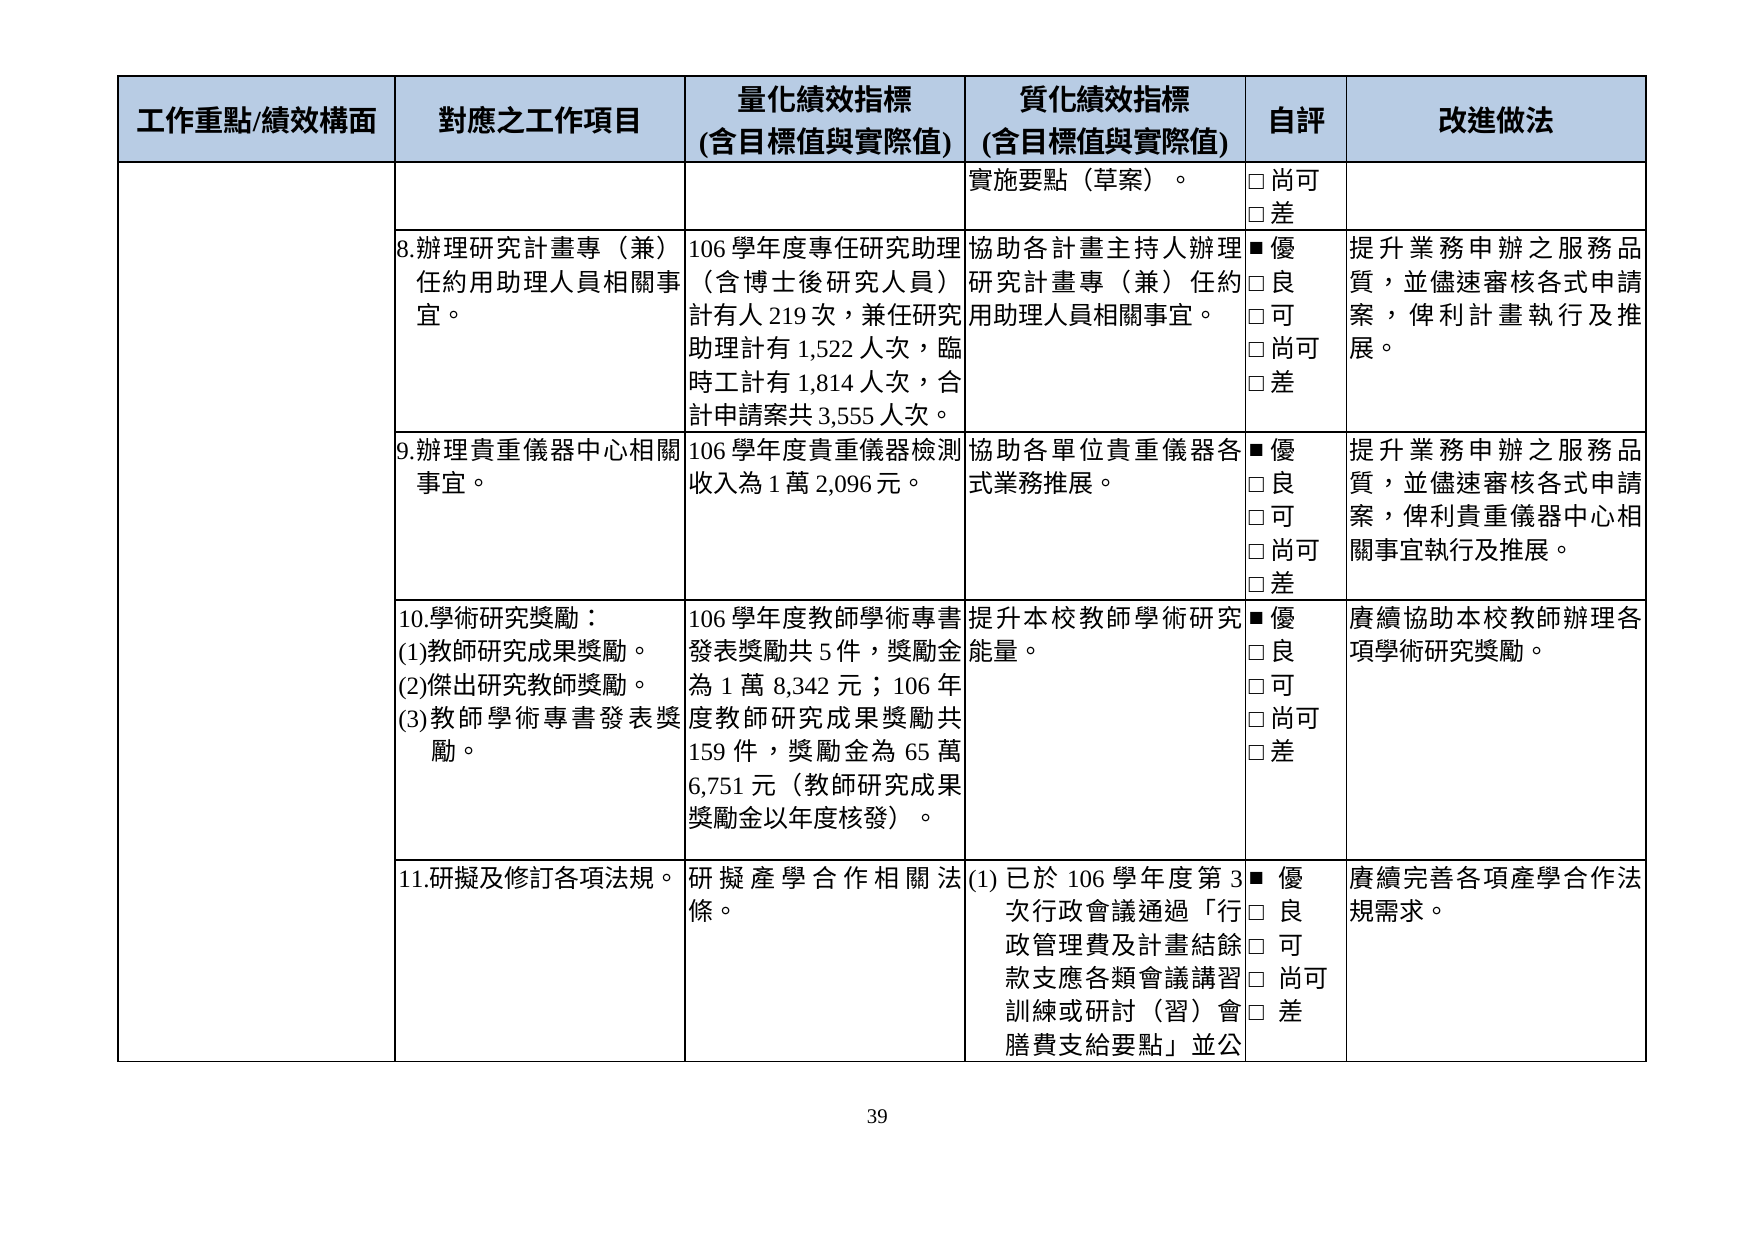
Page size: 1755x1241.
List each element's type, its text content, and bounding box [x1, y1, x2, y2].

table_cell 8.辦理研究計畫專（兼）任約用助理人員相關事宜。 [396, 231, 684, 431]
table_cell 提升業務申辦之服務品質，並儘速審核各式申請案，俾利貴重儀器中心相關事宜執行及推展。 [1347, 433, 1645, 599]
table_header 質化績效指標 (含目標值與實際值) [966, 77, 1245, 161]
table_cell 提升本校教師學術研究能量。 [966, 601, 1245, 859]
table_cell 提升業務申辦之服務品質，並儘速審核各式申請案，俾利計畫執行及推展。 [1347, 231, 1645, 431]
table_cell ■ 優 □ 良 □ 可 □ 尚可 □ 差 [1246, 231, 1346, 431]
table_cell 協助各單位貴重儀器各式業務推展。 [966, 433, 1245, 599]
table_cell 已於106學年度第3次行政會議通過「行政管理費及計畫結餘款支應各類會議講習訓練或研討（習）會膳費支給要點」並公告週知。 已於106學年度第2次及第3次行政會議通過「國立嘉義大學執行計畫學術倫理規範」、「國立嘉義大學教師執行計畫學術倫理教育課程實施要點」、「國立嘉義大學違反計畫執行學術倫理案件處理要點」、「國立嘉義大學違反計畫執行學術倫理案件處理流程圖」並公告週知。 已於106學年度第2次校務基金管理委員會通過將「國立嘉義大學執行科技部獎勵特殊優秀人才措施支給規定」修訂為「國立嘉義大學執行科技部補助大專校院研究獎勵作業支給規定」並修改部分條文內容，將提107學年度第1次行政會議追認。 [966, 861, 1245, 1061]
table_cell 實施要點（草案）。 [966, 163, 1245, 229]
table_cell 11.研擬及修訂各項法規。 [396, 861, 684, 1061]
table_cell 106學年度教師學術專書發表獎勵共5件，獎勵金為1萬8,342元；106年度教師研究成果獎勵共159件，獎勵金為65萬6,751元（教師研究成果獎勵金以年度核發）。 [686, 601, 964, 859]
table_cell ■ 優 □ 良 □ 可 □ 尚可 □ 差 [1246, 433, 1346, 599]
table_header 對應之工作項目 [396, 77, 684, 161]
table_header 自評 [1246, 77, 1346, 161]
table_cell 106學年度貴重儀器檢測收入為1萬2,096元。 [686, 433, 964, 599]
table_cell 9.辦理貴重儀器中心相關事宜。 [396, 433, 684, 599]
table_cell [686, 163, 964, 229]
table_cell 賡續協助本校教師辦理各項學術研究獎勵。 [1347, 601, 1645, 859]
table_cell ■ 優 □ 良 □ 可 □ 尚可 □ 差 [1246, 601, 1346, 859]
table_cell [396, 163, 684, 229]
table_cell 10.學術研究獎勵： (1)教師研究成果獎勵。 (2)傑出研究教師獎勵。 (3)教師學術專書發表獎勵。 [396, 601, 684, 859]
table_cell 106學年度專任研究助理（含博士後研究人員）計有人219次，兼任研究助理計有1,522人次，臨時工計有1,814人次，合計申請案共3,555人次。 [686, 231, 964, 431]
table_cell 賡續完善各項產學合作法規需求。 [1347, 861, 1645, 1061]
table_cell 協助各計畫主持人辦理研究計畫專（兼）任約用助理人員相關事宜。 [966, 231, 1245, 431]
table_cell 研擬產學合作相關法條。 [686, 861, 964, 1061]
table_header 量化績效指標 (含目標值與實際值) [686, 77, 964, 161]
table_header 改進做法 [1347, 77, 1645, 161]
table_cell □ 尚可 □ 差 [1246, 163, 1346, 229]
table_cell [1347, 163, 1645, 229]
table_header 工作重點/績效構面 [119, 77, 394, 161]
table_cell ■ 優 □ 良 □ 可 □ 尚可 □ 差 [1246, 861, 1346, 1061]
table_cell [119, 163, 394, 1061]
